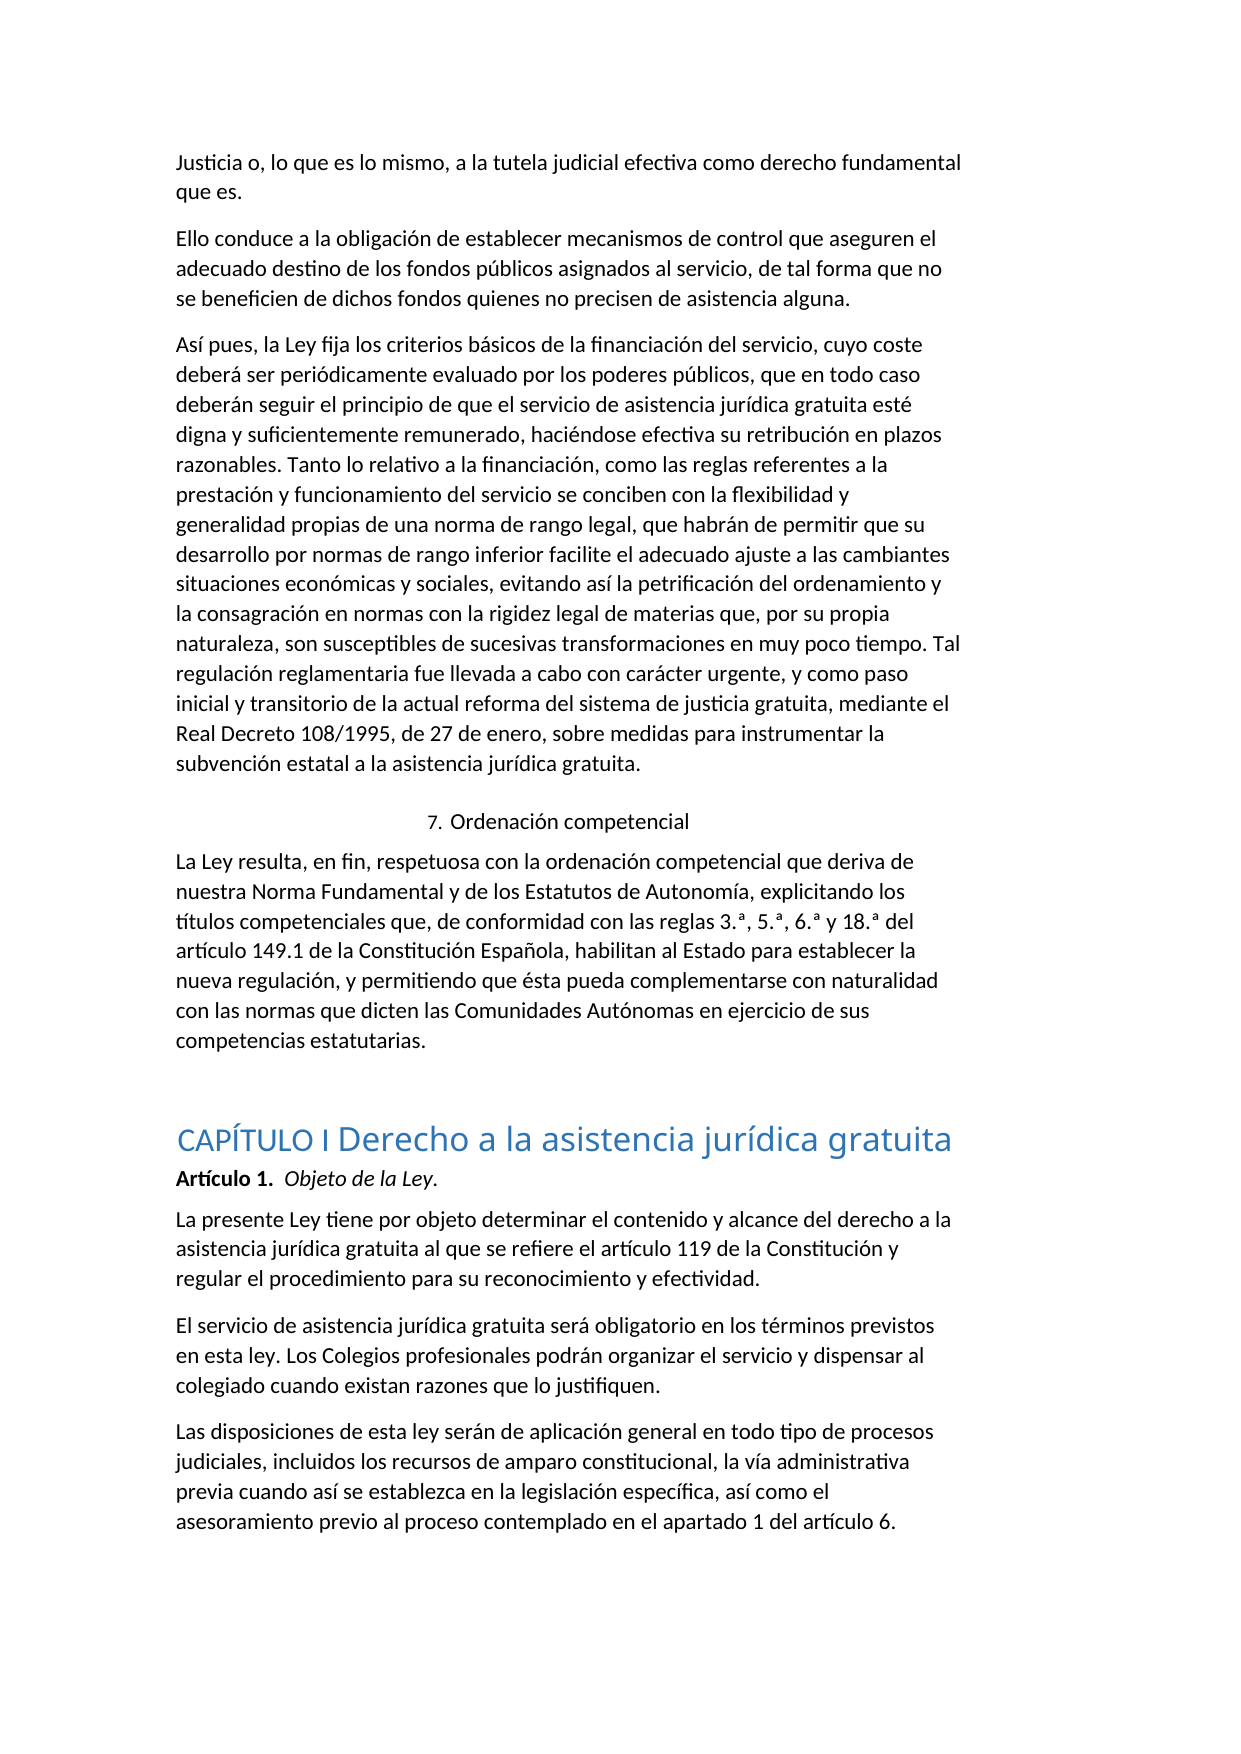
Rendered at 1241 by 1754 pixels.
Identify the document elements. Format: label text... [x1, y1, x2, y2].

text Ello conduce a la obligación de establecer mecanismos de control que aseguren el adecuado destino de los fondos públicos asignados al servicio, de tal forma que no se beneficien de dichos fondos quienes no precisen de asistencia alguna. [176, 224, 964, 312]
subtitle CAPÍTULO I Derecho a la asistencia jurídica gratuita [177, 1116, 1063, 1161]
text Artículo 1. Objeto de la Ley. [176, 1164, 1041, 1192]
text La Ley resulta, en fin, respetuosa con la ordenación competencial que deriva de nuestra Norma Fundamental y de los Estatutos de Autonomía, explicitando los títulos competenciales que, de conformidad con las reglas 3.ª, 5.ª, 6.ª y 18.ª del artículo 149.1 de la Constitución Española, habilitan al Estado para establecer la nueva regulación, y permitiendo que ésta pueda complementarse con naturalidad con las normas que dicten las Comunidades Autónomas en ejercicio de sus competencias estatutarias. [176, 847, 964, 1054]
text El servicio de asistencia jurídica gratuita será obligatorio en los términos previstos en esta ley. Los Colegios profesionales podrán organizar el servicio y dispensar al colegiado cuando existan razones que lo justifiquen. [176, 1311, 964, 1399]
text La presente Ley tiene por objeto determinar el contenido y alcance del derecho a la asistencia jurídica gratuita al que se refiere el artículo 119 de la Constitución y regular el procedimiento para su reconocimiento y efectividad. [176, 1205, 964, 1292]
list Ordenación competencial [154, 807, 963, 835]
text Justicia o, lo que es lo mismo, a la tutela judicial efectiva como derecho fundamental que es. [176, 148, 964, 206]
text Las disposiciones de esta ley serán de aplicación general en todo tipo de procesos judiciales, incluidos los recursos de amparo constitucional, la vía administrativa previa cuando así se establezca en la legislación específica, así como el asesoramiento previo al proceso contemplado en el apartado 1 del artículo 6. [176, 1417, 964, 1535]
text Así pues, la Ley fija los criterios básicos de la financiación del servicio, cuyo coste deberá ser periódicamente evaluado por los poderes públicos, que en todo caso deberán seguir el principio de que el servicio de asistencia jurídica gratuita esté digna y suficientemente remunerado, haciéndose efectiva su retribución en plazos razonables. Tanto lo relativo a la financiación, como las reglas referentes a la prestación y funcionamiento del servicio se conciben con la flexibilidad y generalidad propias de una norma de rango legal, que habrán de permitir que su desarrollo por normas de rango inferior facilite el adecuado ajuste a las cambiantes situaciones económicas y sociales, evitando así la petrificación del ordenamiento y la consagración en normas con la rigidez legal de materias que, por su propia naturaleza, son susceptibles de sucesivas transformaciones en muy poco tiempo. Tal regulación reglamentaria fue llevada a cabo con carácter urgente, y como paso inicial y transitorio de la actual reforma del sistema de justicia gratuita, mediante el Real Decreto 108/1995, de 27 de enero, sobre medidas para instrumentar la subvención estatal a la asistencia jurídica gratuita. [176, 330, 964, 777]
